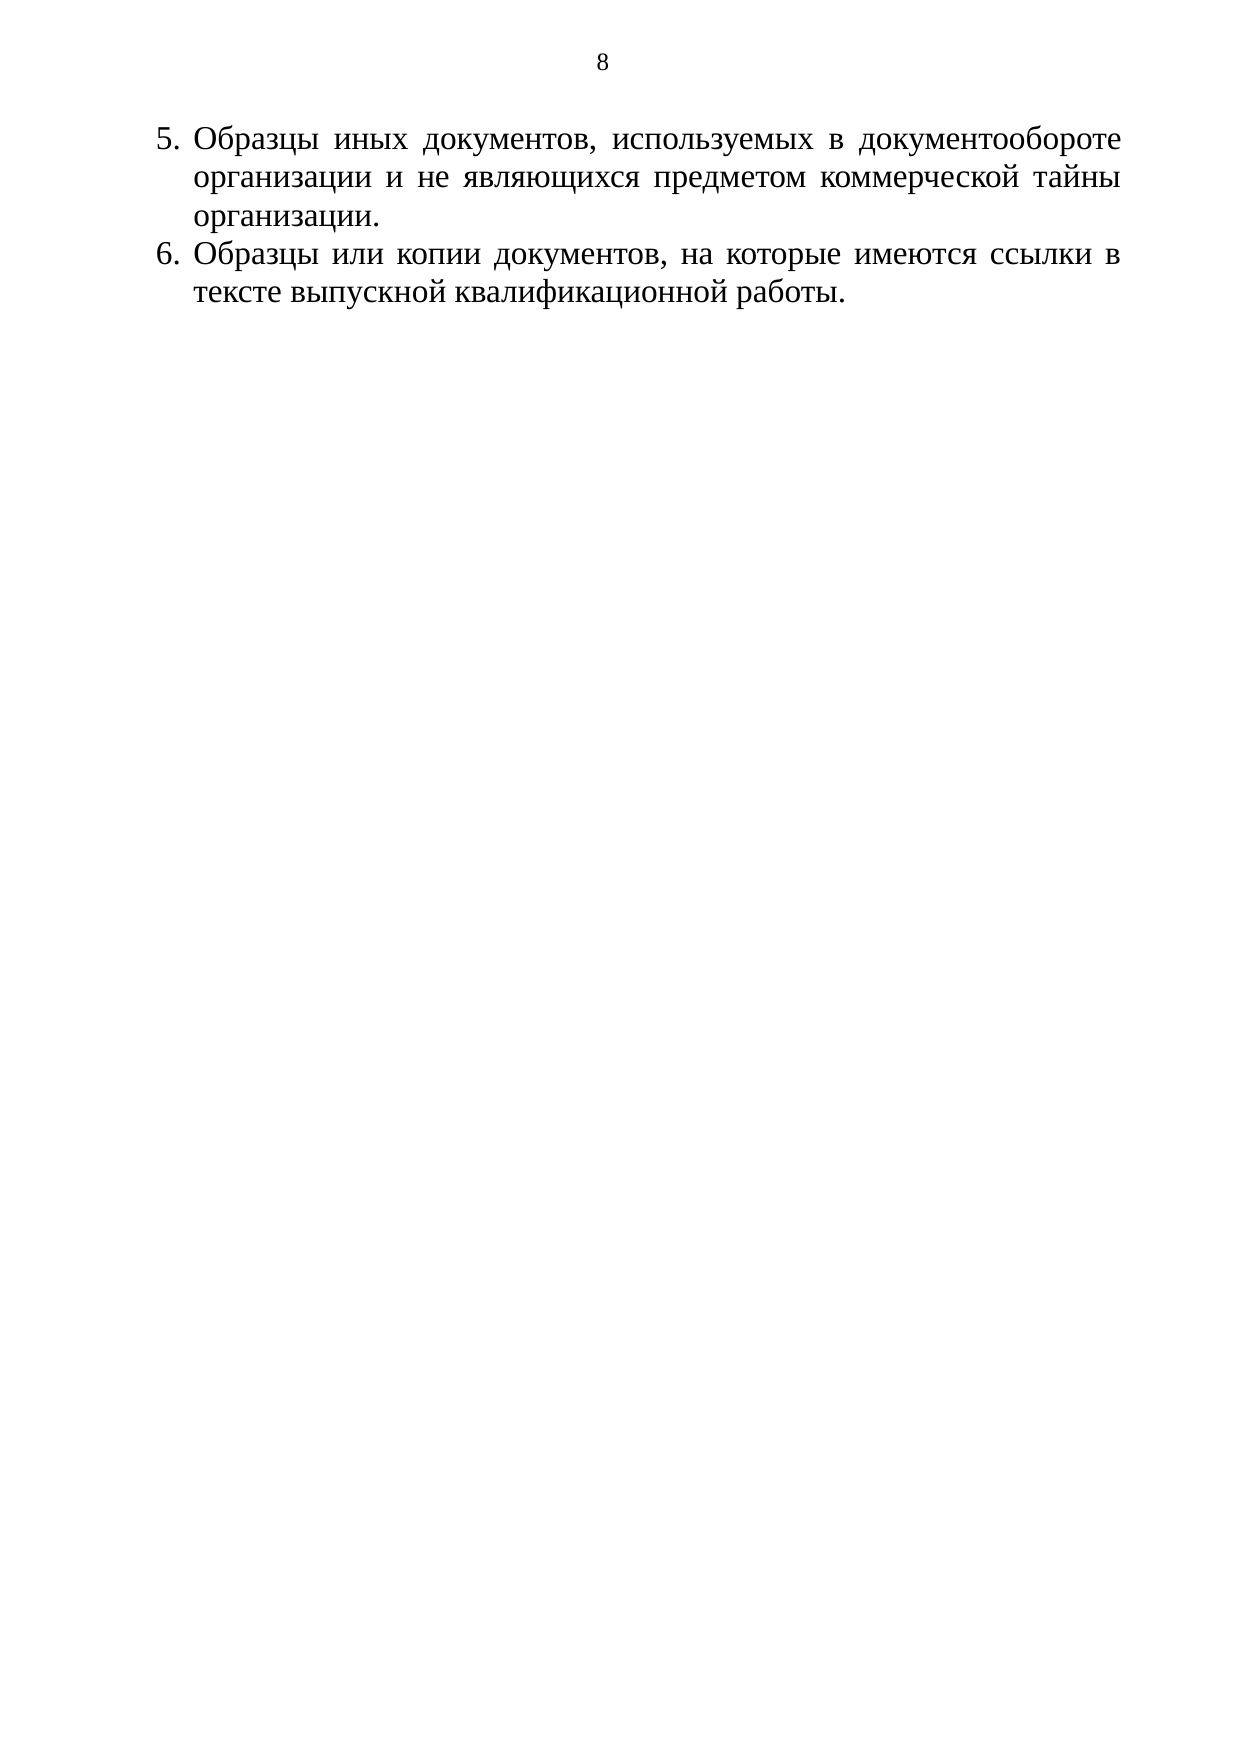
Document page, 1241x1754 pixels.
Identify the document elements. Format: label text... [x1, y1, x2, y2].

list Образцы или копии документов, на которые имеются ссылки в тексте выпускной квалификационной работы. [156, 233, 1122, 310]
list Образцы иных документов, используемых в документообороте организации и не являющихся предметом коммерческой тайны организации. [156, 118, 1122, 233]
